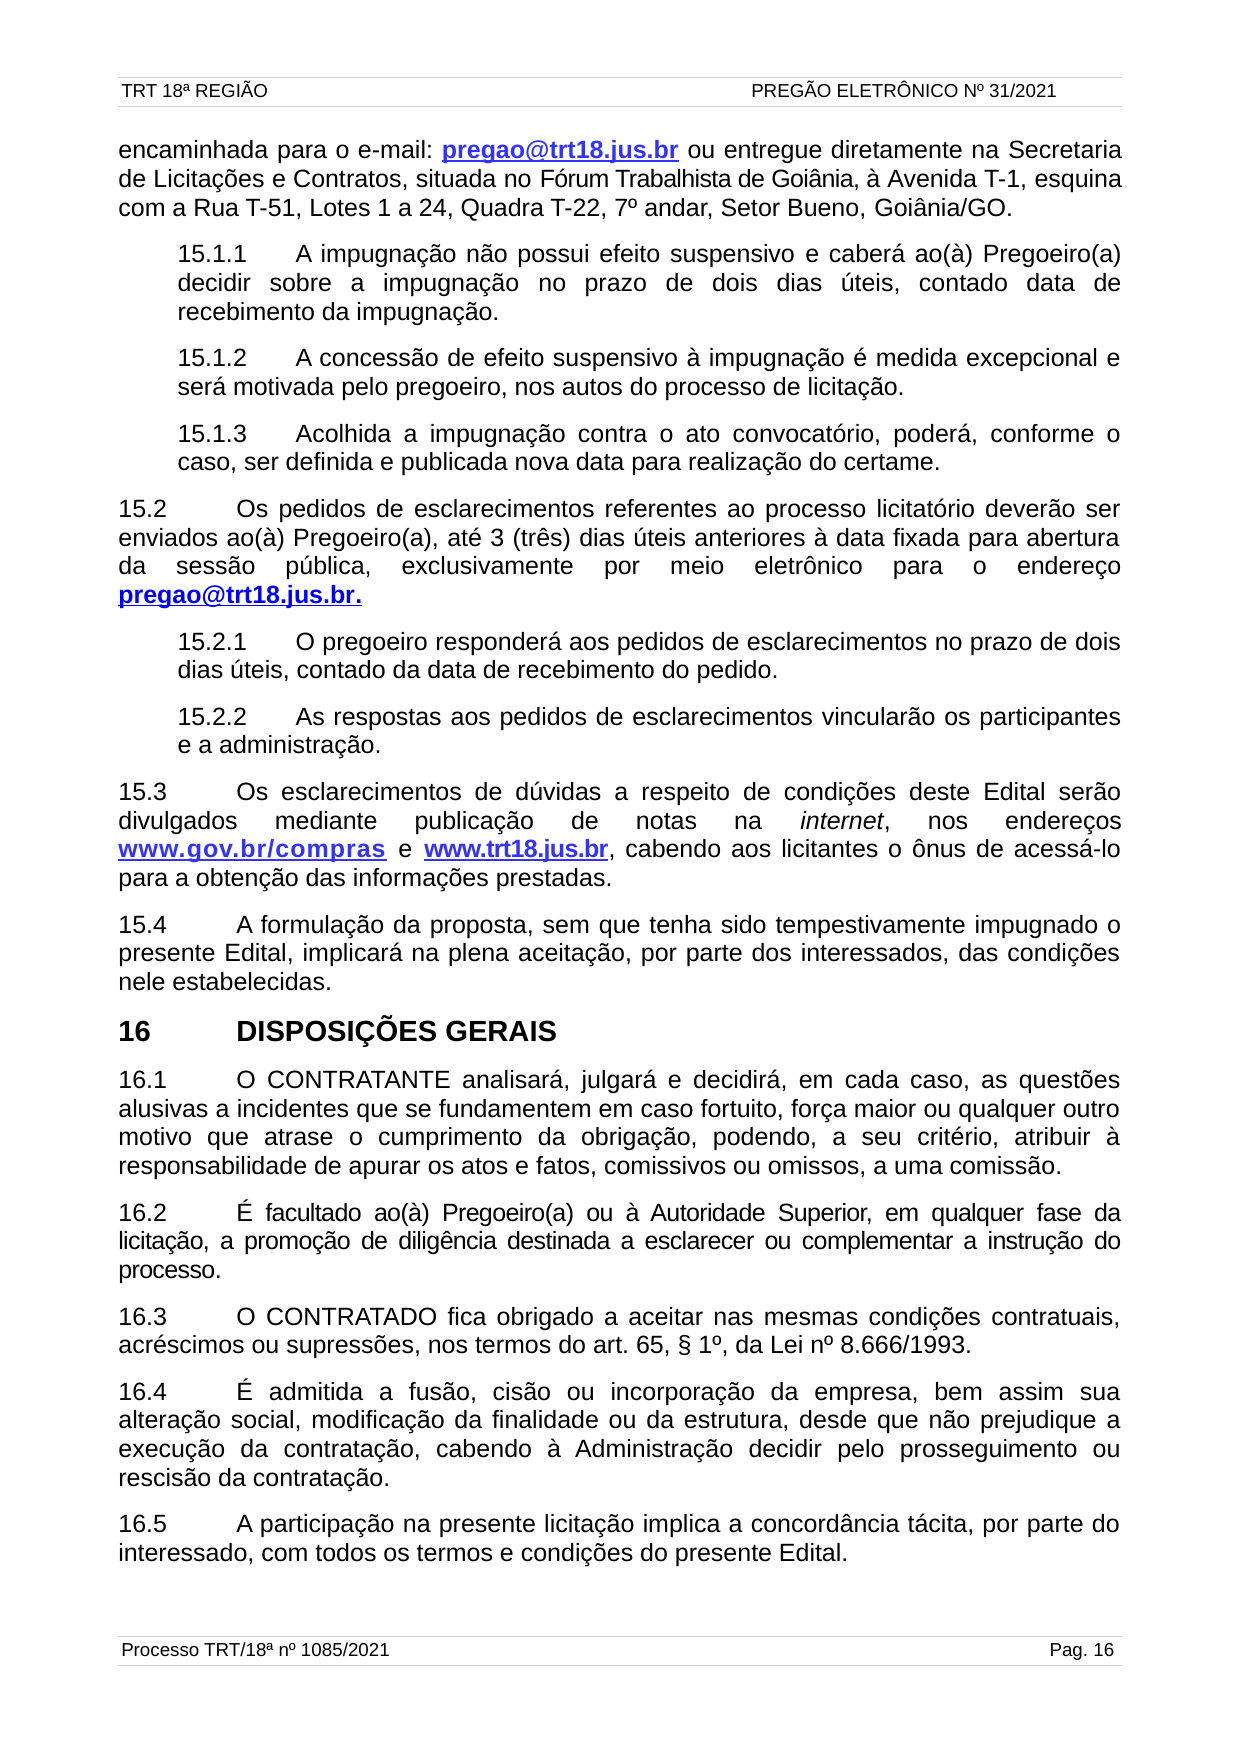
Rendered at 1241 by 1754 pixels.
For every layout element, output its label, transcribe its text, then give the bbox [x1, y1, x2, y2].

text 16.4 É admitida a fusão, cisão ou incorporação da empresa, bem assim sua alteração social, modificação da finalidade ou da estrutura, desde que não prejudique a execução da contratação, cabendo à Administração decidir pelo prosseguimento ou rescisão da contratação. [118, 1377, 1122, 1492]
text 16.3 O CONTRATADO fica obrigado a aceitar nas mesmas condições contratuais, acréscimos ou supressões, nos termos do art. 65, § 1º, da Lei nº 8.666/1993. [118, 1302, 1122, 1359]
text 16.5 A participação na presente licitação implica a concordância tácita, por parte do interessado, com todos os termos e condições do presente Edital. [118, 1509, 1122, 1567]
text 15.2 Os pedidos de esclarecimentos referentes ao processo licitatório deverão ser enviados ao(à) Pregoeiro(a), até 3 (três) dias úteis anteriores à data fixada para abertura da sessão pública, exclusivamente por meio eletrônico para o endereço pregao@trt18.jus.br. [118, 494, 1122, 609]
text 16 DISPOSIÇÕES GERAIS [118, 1014, 1122, 1047]
text 15.3 Os esclarecimentos de dúvidas a respeito de condições deste Edital serão divulgados mediante publicação de notas na internet, nos endereços www.gov.br/compras e www.trt18.jus.br, cabendo aos licitantes o ônus de acessá-lo para a obtenção das informações prestadas. [118, 777, 1122, 892]
text 15.2.1 O pregoeiro responderá aos pedidos de esclarecimentos no prazo de dois dias úteis, contado da data de recebimento do pedido. [177, 627, 1122, 684]
text 16.2 É facultado ao(à) Pregoeiro(a) ou à Autoridade Superior, em qualquer fase da licitação, a promoção de diligência destinada a esclarecer ou complementar a instrução do processo. [118, 1198, 1122, 1284]
text 15.1.1 A impugnação não possui efeito suspensivo e caberá ao(à) Pregoeiro(a) decidir sobre a impugnação no prazo de dois dias úteis, contado data de recebimento da impugnação. [177, 239, 1122, 326]
text 16.1 O CONTRATANTE analisará, julgará e decidirá, em cada caso, as questões alusivas a incidentes que se fundamentem em caso fortuito, força maior ou qualquer outro motivo que atrase o cumprimento da obrigação, podendo, a seu critério, atribuir à responsabilidade de apurar os atos e fatos, comissivos ou omissos, a uma comissão. [118, 1065, 1122, 1180]
text 15.2.2 As respostas aos pedidos de esclarecimentos vincularão os participantes e a administração. [177, 702, 1122, 759]
text 15.1.2 A concessão de efeito suspensivo à impugnação é medida excepcional e será motivada pelo pregoeiro, nos autos do processo de licitação. [177, 343, 1122, 401]
text 15.4 A formulação da proposta, sem que tenha sido tempestivamente impugnado o presente Edital, implicará na plena aceitação, por parte dos interessados, das condições nele estabelecidas. [118, 910, 1122, 996]
text encaminhada para o e-mail: pregao@trt18.jus.br ou entregue diretamente na Secretaria de Licitações e Contratos, situada no Fórum Trabalhista de Goiânia, à Avenida T-1, esquina com a Rua T-51, Lotes 1 a 24, Quadra T-22, 7º andar, Setor Bueno, Goiânia/GO. [118, 136, 1122, 222]
text 15.1.3 Acolhida a impugnação contra o ato convocatório, poderá, conforme o caso, ser definida e publicada nova data para realização do certame. [177, 419, 1122, 476]
